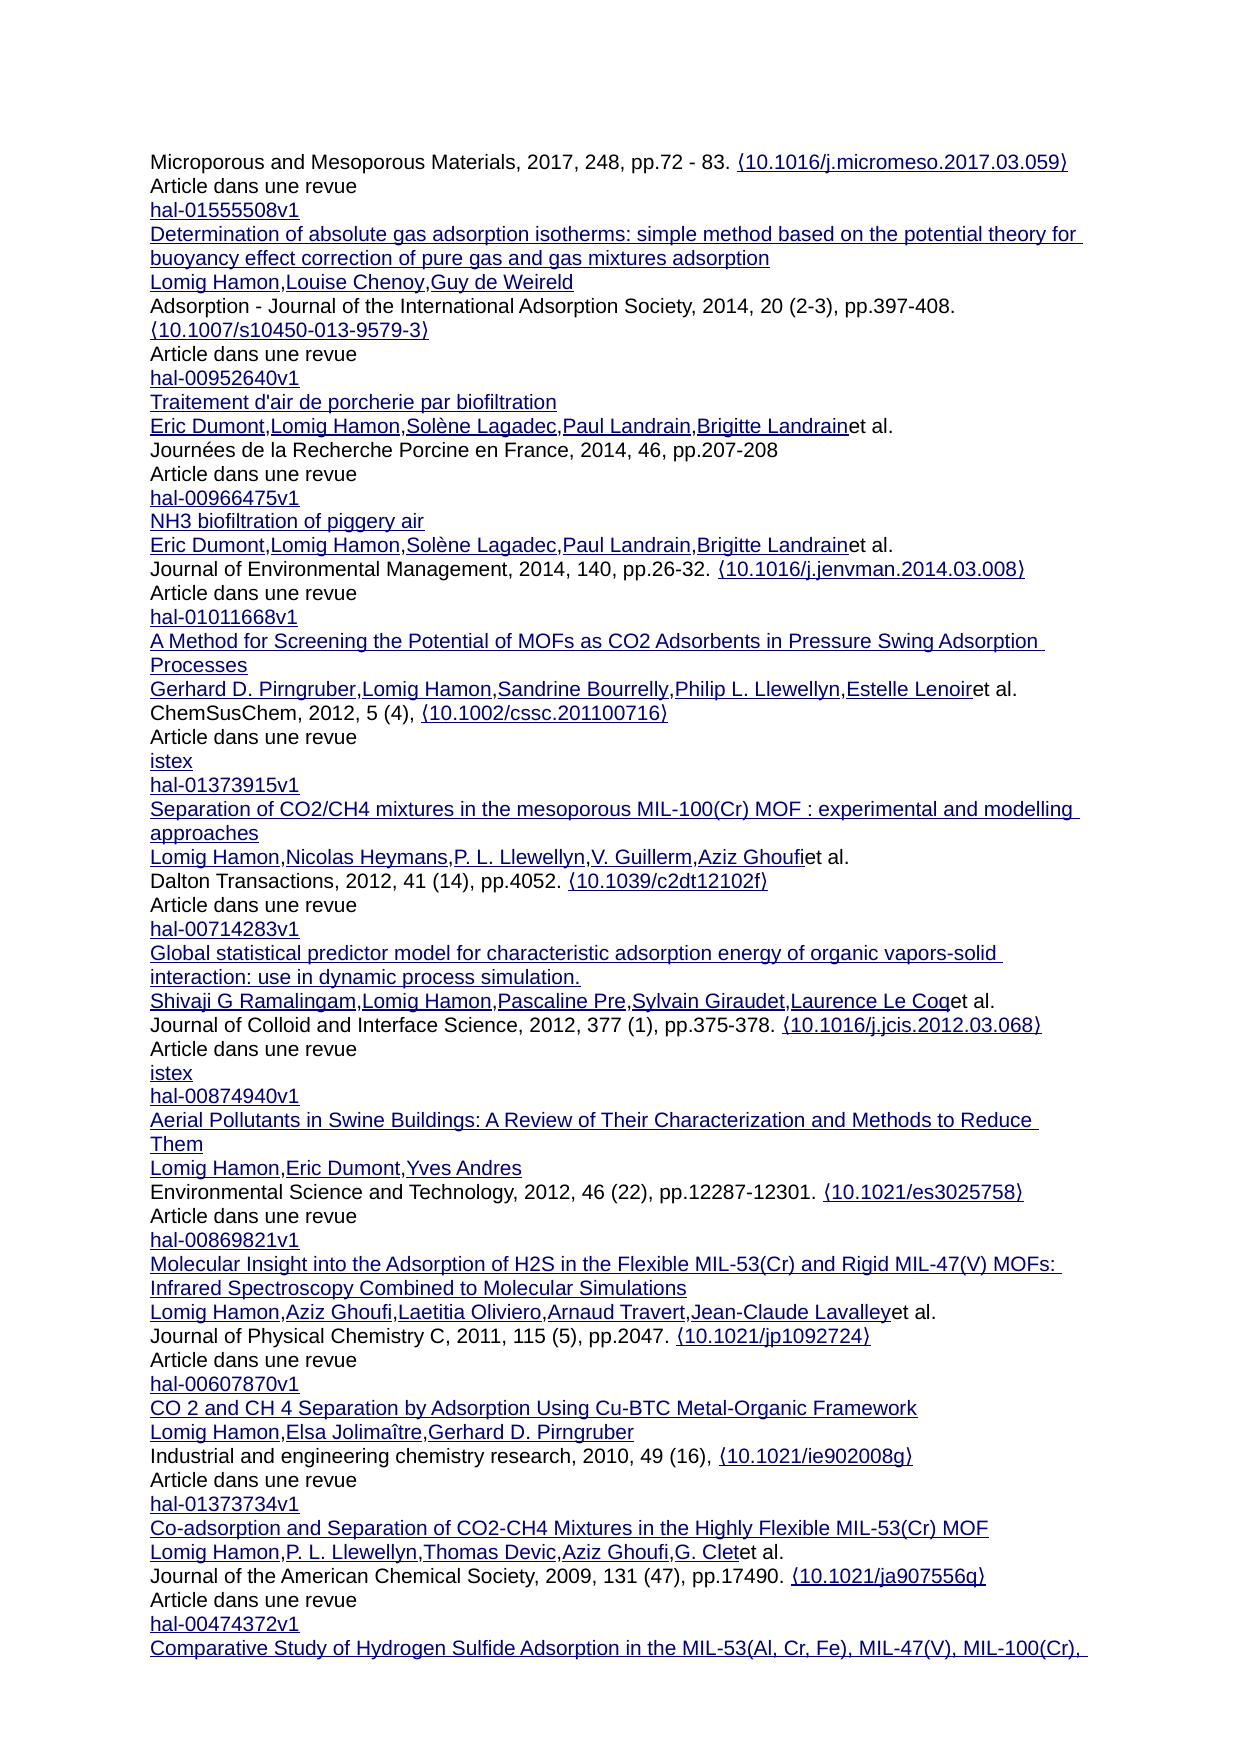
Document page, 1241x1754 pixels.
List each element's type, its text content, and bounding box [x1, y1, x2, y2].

table_cell CO 2 and CH 4 Separation by Adsorption Using Cu-BTC Metal-Organic Framework Lomig Hamon,Elsa Jolimaître,Gerhard D. Pirngruber Industrial and engineering chemistry research, 2010, 49 (16), ⟨10.1021/ie902008g⟩ Article dans une revue hal-01373734v1 [150, 1396, 1090, 1516]
table_cell Molecular Insight into the Adsorption of H2S in the Flexible MIL-53(Cr) and Rigid MIL-47(V) MOFs: Infrared Spectroscopy Combined to Molecular Simulations Lomig Hamon,Aziz Ghoufi,Laetitia Oliviero,Arnaud Travert,Jean-Claude Lavalleyet al. Journal of Physical Chemistry C, 2011, 115 (5), pp.2047. ⟨10.1021/jp1092724⟩ Article dans une revue hal-00607870v1 [150, 1252, 1090, 1396]
table_cell A Method for Screening the Potential of MOFs as CO2 Adsorbents in Pressure Swing Adsorption Processes Gerhard D. Pirngruber,Lomig Hamon,Sandrine Bourrelly,Philip L. Llewellyn,Estelle Lenoiret al. ChemSusChem, 2012, 5 (4), ⟨10.1002/cssc.201100716⟩ Article dans une revue istex hal-01373915v1 [150, 629, 1090, 797]
table_cell Comparative Study of Hydrogen Sulfide Adsorption in the MIL-53(Al, Cr, Fe), MIL-47(V), MIL-100(Cr), [150, 1635, 1090, 1659]
table_cell Traitement d'air de porcherie par biofiltration Eric Dumont,Lomig Hamon,Solène Lagadec,Paul Landrain,Brigitte Landrainet al. Journées de la Recherche Porcine en France, 2014, 46, pp.207-208 Article dans une revue hal-00966475v1 [150, 390, 1090, 509]
table_cell Microporous and Mesoporous Materials, 2017, 248, pp.72 - 83. ⟨10.1016/j.micromeso.2017.03.059⟩ Article dans une revue hal-01555508v1 [150, 150, 1090, 222]
table_cell Global statistical predictor model for characteristic adsorption energy of organic vapors-solid interaction: use in dynamic process simulation. Shivaji G Ramalingam,Lomig Hamon,Pascaline Pre,Sylvain Giraudet,Laurence Le Coqet al. Journal of Colloid and Interface Science, 2012, 377 (1), pp.375-378. ⟨10.1016/j.jcis.2012.03.068⟩ Article dans une revue istex hal-00874940v1 [150, 941, 1090, 1108]
table_cell Co-adsorption and Separation of CO2-CH4 Mixtures in the Highly Flexible MIL-53(Cr) MOF Lomig Hamon,P. L. Llewellyn,Thomas Devic,Aziz Ghoufi,G. Cletet al. Journal of the American Chemical Society, 2009, 131 (47), pp.17490. ⟨10.1021/ja907556q⟩ Article dans une revue hal-00474372v1 [150, 1516, 1090, 1635]
table_cell Aerial Pollutants in Swine Buildings: A Review of Their Characterization and Methods to Reduce Them Lomig Hamon,Eric Dumont,Yves Andres Environmental Science and Technology, 2012, 46 (22), pp.12287-12301. ⟨10.1021/es3025758⟩ Article dans une revue hal-00869821v1 [150, 1108, 1090, 1252]
table_cell NH3 biofiltration of piggery air Eric Dumont,Lomig Hamon,Solène Lagadec,Paul Landrain,Brigitte Landrainet al. Journal of Environmental Management, 2014, 140, pp.26-32. ⟨10.1016/j.jenvman.2014.03.008⟩ Article dans une revue hal-01011668v1 [150, 509, 1090, 629]
table_cell Separation of CO2/CH4 mixtures in the mesoporous MIL-100(Cr) MOF : experimental and modelling approaches Lomig Hamon,Nicolas Heymans,P. L. Llewellyn,V. Guillerm,Aziz Ghoufiet al. Dalton Transactions, 2012, 41 (14), pp.4052. ⟨10.1039/c2dt12102f⟩ Article dans une revue hal-00714283v1 [150, 797, 1090, 941]
table_cell Determination of absolute gas adsorption isotherms: simple method based on the potential theory for buoyancy effect correction of pure gas and gas mixtures adsorption Lomig Hamon,Louise Chenoy,Guy de Weireld Adsorption - Journal of the International Adsorption Society, 2014, 20 (2-3), pp.397-408. ⟨10.1007/s10450-013-9579-3⟩ Article dans une revue hal-00952640v1 [150, 222, 1090, 389]
